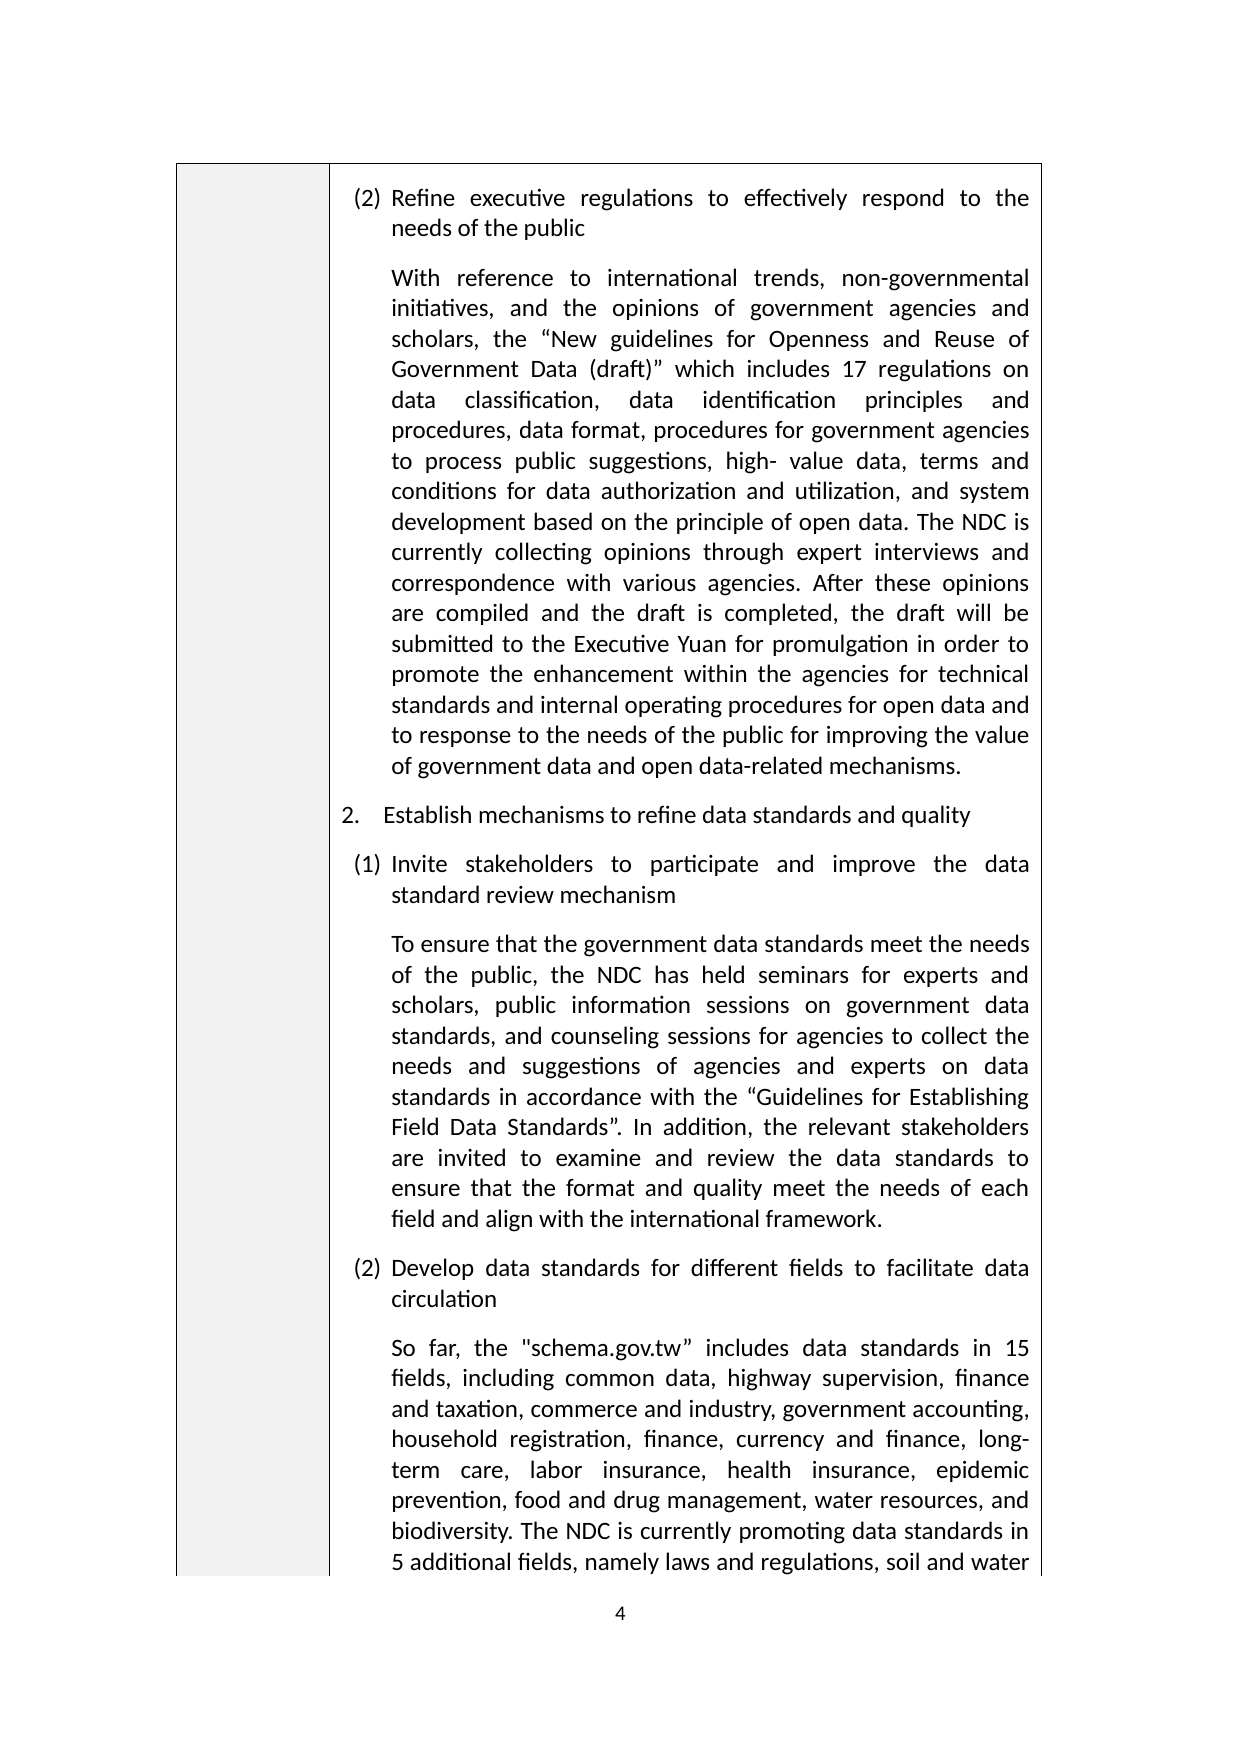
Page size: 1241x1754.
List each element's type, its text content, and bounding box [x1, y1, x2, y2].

table_cell [177, 164, 329, 1576]
table_cell Draft new guidelines for openness and reuse of government data Implement cooperation between the government and the private sector to stay in line with international trends: To complete government open data and data reuse system, the NDC has re-examined the existing regulations and made reference to the relevant laws and policies of advanced countries such as the United States, Japan, Australia, New Zealand and European countries on open data access, and has discussed the promotion methods of high-value data, government-funded research data, public consultation mechanisms, data classification, and format quality. In addition to the task force meeting held in December 2020, ministries, agencies, and non-governmental representatives were also invited in April 2021 to discuss the definition of high-value data as well as evaluation processes and mechanisms to complete the government open data mechanism and encourage agencies to prioritize the release of high-value data. In August 2021, the Ministry of Science and Technology and relevant agencies were also invited to discuss common suggestions regarding the release of data on government-funded research, with the spirit of public-private cooperation, interdisciplinary collaboration, administrative transparency, and public participation to complete the mechanism for openness and reuse of government data. Refine executive regulations to effectively respond to the needs of the public With reference to international trends, non-governmental initiatives, and the opinions of government agencies and scholars, the “New guidelines for Openness and Reuse of Government Data (draft)” which includes 17 regulations on data classification, data identification principles and procedures, data format, procedures for government agencies to process public suggestions, high- value data, terms and conditions for data authorization and utilization, and system development based on the principle of open data. The NDC is currently collecting opinions through expert interviews and correspondence with various agencies. After these opinions are compiled and the draft is completed, the draft will be submitted to the Executive Yuan for promulgation in order to promote the enhancement within the agencies for technical standards and internal operating procedures for open data and to response to the needs of the public for improving the value of government data and open data-related mechanisms. Establish mechanisms to refine data standards and quality Invite stakeholders to participate and improve the data standard review mechanism To ensure that the government data standards meet the needs of the public, the NDC has held seminars for experts and scholars, public information sessions on government data standards, and counseling sessions for agencies to collect the needs and suggestions of agencies and experts on data standards in accordance with the “Guidelines for Establishing Field Data Standards”. In addition, the relevant stakeholders are invited to examine and review the data standards to ensure that the format and quality meet the needs of each field and align with the international framework. Develop data standards for different fields to facilitate data circulation So far, the "schema.gov.tw” includes data standards in 15 fields, including common data, highway supervision, finance and taxation, commerce and industry, government accounting, household registration, finance, currency and finance, long-term care, labor insurance, health insurance, epidemic prevention, food and drug management, water resources, and biodiversity. The NDC is currently promoting data standards in 5 additional fields, namely laws and regulations, soil and water conservation, arts and cultural activities and cultural facilities, meteorology, and NHI medical institutions. The development has effectively facilitated cross-field data exchange and circulation. For example, the standard format of highway supervision data has provided ETC, logistics systems of convenience stores, and other application systems to interface data. With the data standard of food and drug permit license registration data to be introduced, the public will be able to query, receive, and apply food and drug management data in a uniform format. The NDC will continue to guide government agencies to develop data standards for different fields and to improve government data circulation and utilization. [330, 164, 1041, 1576]
